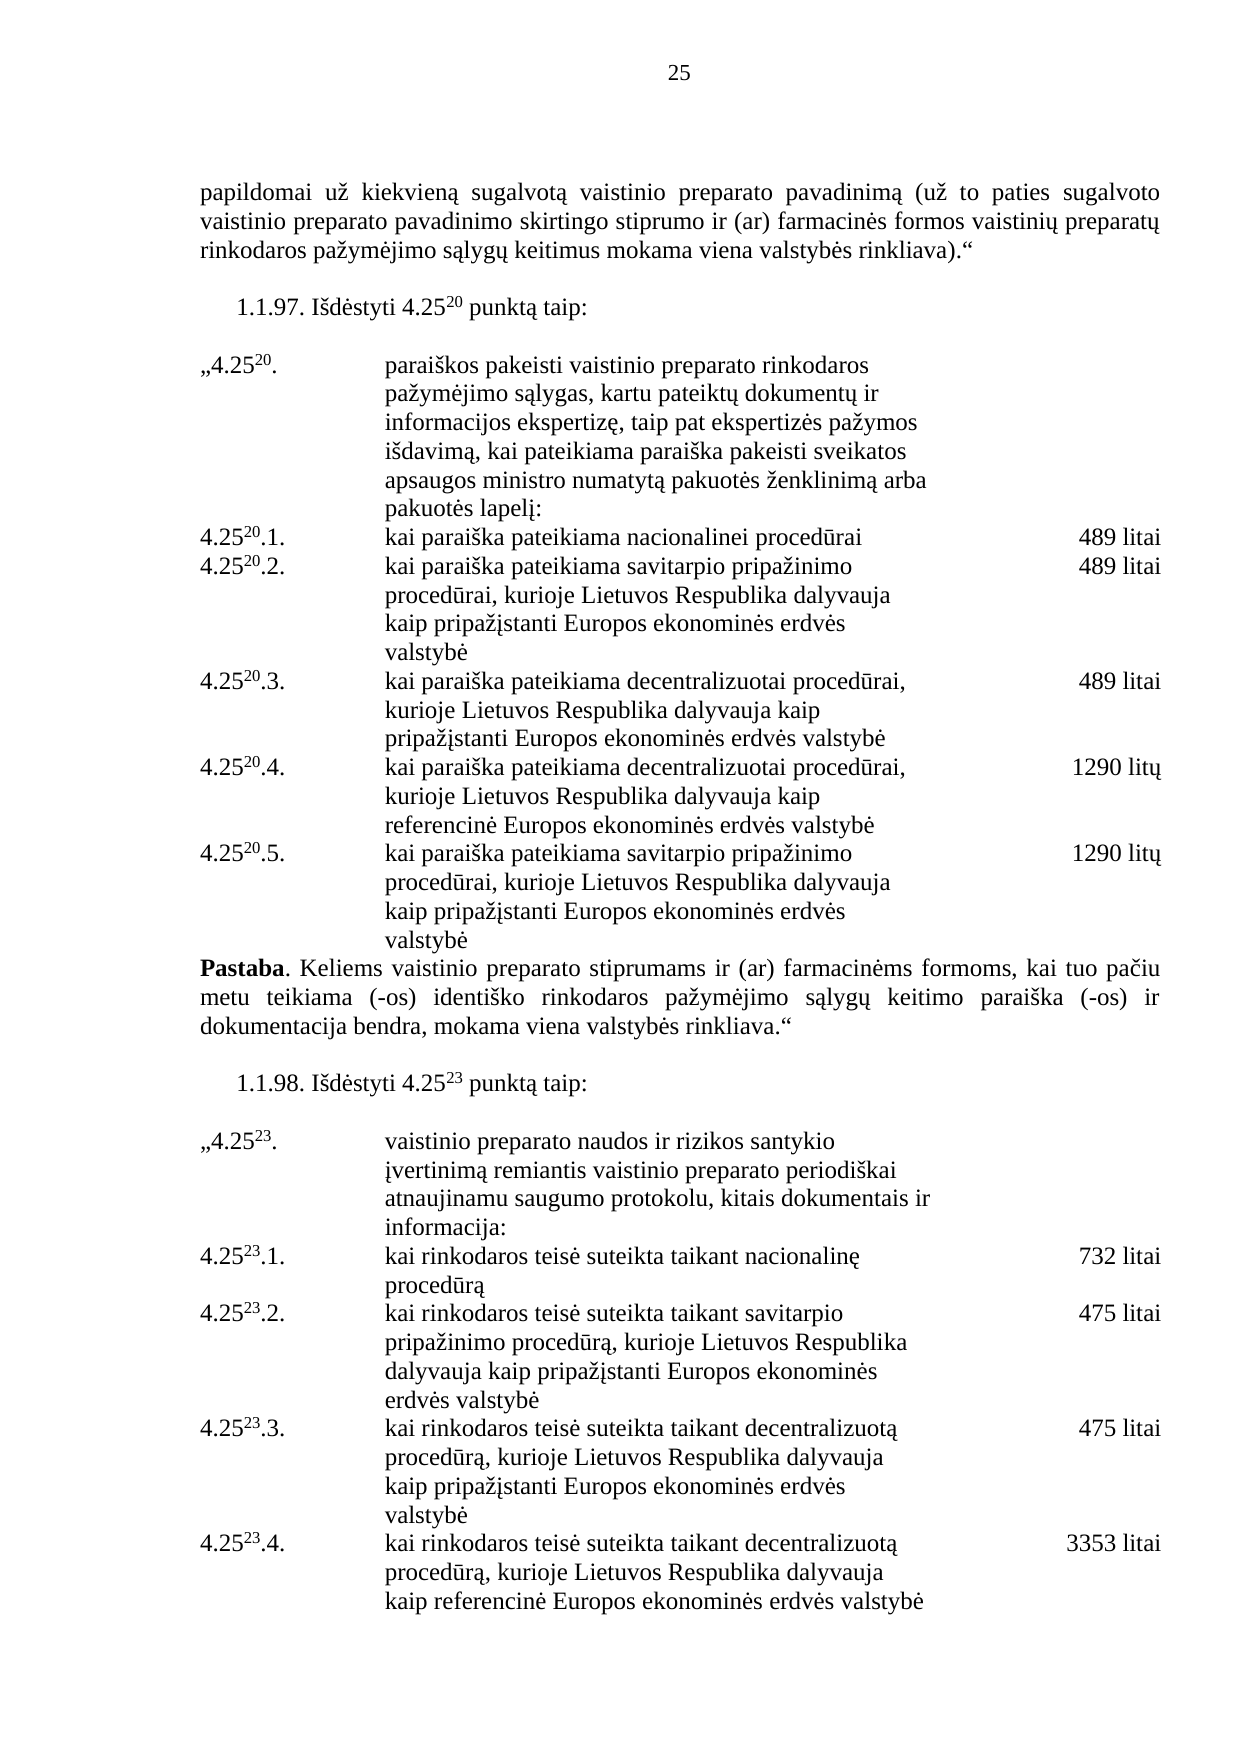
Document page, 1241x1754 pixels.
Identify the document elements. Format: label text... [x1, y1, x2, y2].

table_cell 475 litai [943, 1414, 1172, 1528]
table_cell kai rinkodaros teisė suteikta taikant nacionalinę procedūrą [373, 1241, 943, 1298]
table_cell kai rinkodaros teisė suteikta taikant decentralizuotą procedūrą, kurioje Lietuvos Respublika dalyvauja kaip pripažįstanti Europos ekonominės erdvės valstybė [373, 1414, 943, 1528]
table_cell kai rinkodaros teisė suteikta taikant savitarpio pripažinimo procedūrą, kurioje Lietuvos Respublika dalyvauja kaip pripažįstanti Europos ekonominės erdvės valstybė [373, 1299, 943, 1413]
table_cell kai paraiška pateikiama savitarpio pripažinimo procedūrai, kurioje Lietuvos Respublika dalyvauja kaip pripažįstanti Europos ekonominės erdvės valstybė [373, 551, 943, 666]
table_cell 489 litai [943, 522, 1172, 551]
table_cell kai paraiška pateikiama nacionalinei procedūrai [373, 522, 943, 551]
table_header [943, 1126, 1172, 1241]
text 1.1.97. Išdėstyti 4.2520 punktą taip: [177, 292, 1181, 321]
table_cell 475 litai [943, 1299, 1172, 1413]
table_cell kai paraiška pateikiama savitarpio pripažinimo procedūrai, kurioje Lietuvos Respublika dalyvauja kaip pripažįstanti Europos ekonominės erdvės valstybė [373, 839, 943, 953]
table_header „4.2523. [189, 1126, 373, 1241]
table_cell 732 litai [943, 1241, 1172, 1298]
table_cell 4.2523.4. [189, 1529, 373, 1615]
table_cell 4.2520.1. [189, 522, 373, 551]
table_cell 3353 litai [943, 1529, 1172, 1615]
table_cell 489 litai [943, 551, 1172, 666]
table_cell 4.2520.4. [189, 752, 373, 838]
table_cell papildomai už kiekvieną sugalvotą vaistinio preparato pavadinimą (už to paties sugalvoto vaistinio preparato pavadinimo skirtingo stiprumo ir (ar) farmacinės formos vaistinių preparatų rinkodaros pažymėjimo sąlygų keitimus mokama viena valstybės rinkliava).“ [189, 177, 1172, 263]
table_cell kai paraiška pateikiama decentralizuotai procedūrai, kurioje Lietuvos Respublika dalyvauja kaip pripažįstanti Europos ekonominės erdvės valstybė [373, 666, 943, 752]
table_header [943, 350, 1172, 522]
table_cell 4.2523.3. [189, 1414, 373, 1528]
table_cell kai paraiška pateikiama decentralizuotai procedūrai, kurioje Lietuvos Respublika dalyvauja kaip referencinė Europos ekonominės erdvės valstybė [373, 752, 943, 838]
table_cell 4.2520.5. [189, 839, 373, 953]
table_cell 4.2520.2. [189, 551, 373, 666]
table_cell Pastaba. Keliems vaistinio preparato stiprumams ir (ar) farmacinėms formoms, kai tuo pačiu metu teikiama (-os) identiško rinkodaros pažymėjimo sąlygų keitimo paraiška (-os) ir dokumentacija bendra, mokama viena valstybės rinkliava.“ [189, 954, 1172, 1040]
table_cell 4.2520.3. [189, 666, 373, 752]
table_cell 4.2523.1. [189, 1241, 373, 1298]
table_cell kai rinkodaros teisė suteikta taikant decentralizuotą procedūrą, kurioje Lietuvos Respublika dalyvauja kaip referencinė Europos ekonominės erdvės valstybė [373, 1529, 943, 1615]
table_cell 1290 litų [943, 839, 1172, 953]
table_cell 4.2523.2. [189, 1299, 373, 1413]
table_cell 489 litai [943, 666, 1172, 752]
table_header vaistinio preparato naudos ir rizikos santykio įvertinimą remiantis vaistinio preparato periodiškai atnaujinamu saugumo protokolu, kitais dokumentais ir informacija: [373, 1126, 943, 1241]
table_header „4.2520. [189, 350, 373, 522]
text 1.1.98. Išdėstyti 4.2523 punktą taip: [177, 1068, 1181, 1097]
table_cell 1290 litų [943, 752, 1172, 838]
table_header paraiškos pakeisti vaistinio preparato rinkodaros pažymėjimo sąlygas, kartu pateiktų dokumentų ir informacijos ekspertizę, taip pat ekspertizės pažymos išdavimą, kai pateikiama paraiška pakeisti sveikatos apsaugos ministro numatytą pakuotės ženklinimą arba pakuotės lapelį: [373, 350, 943, 522]
